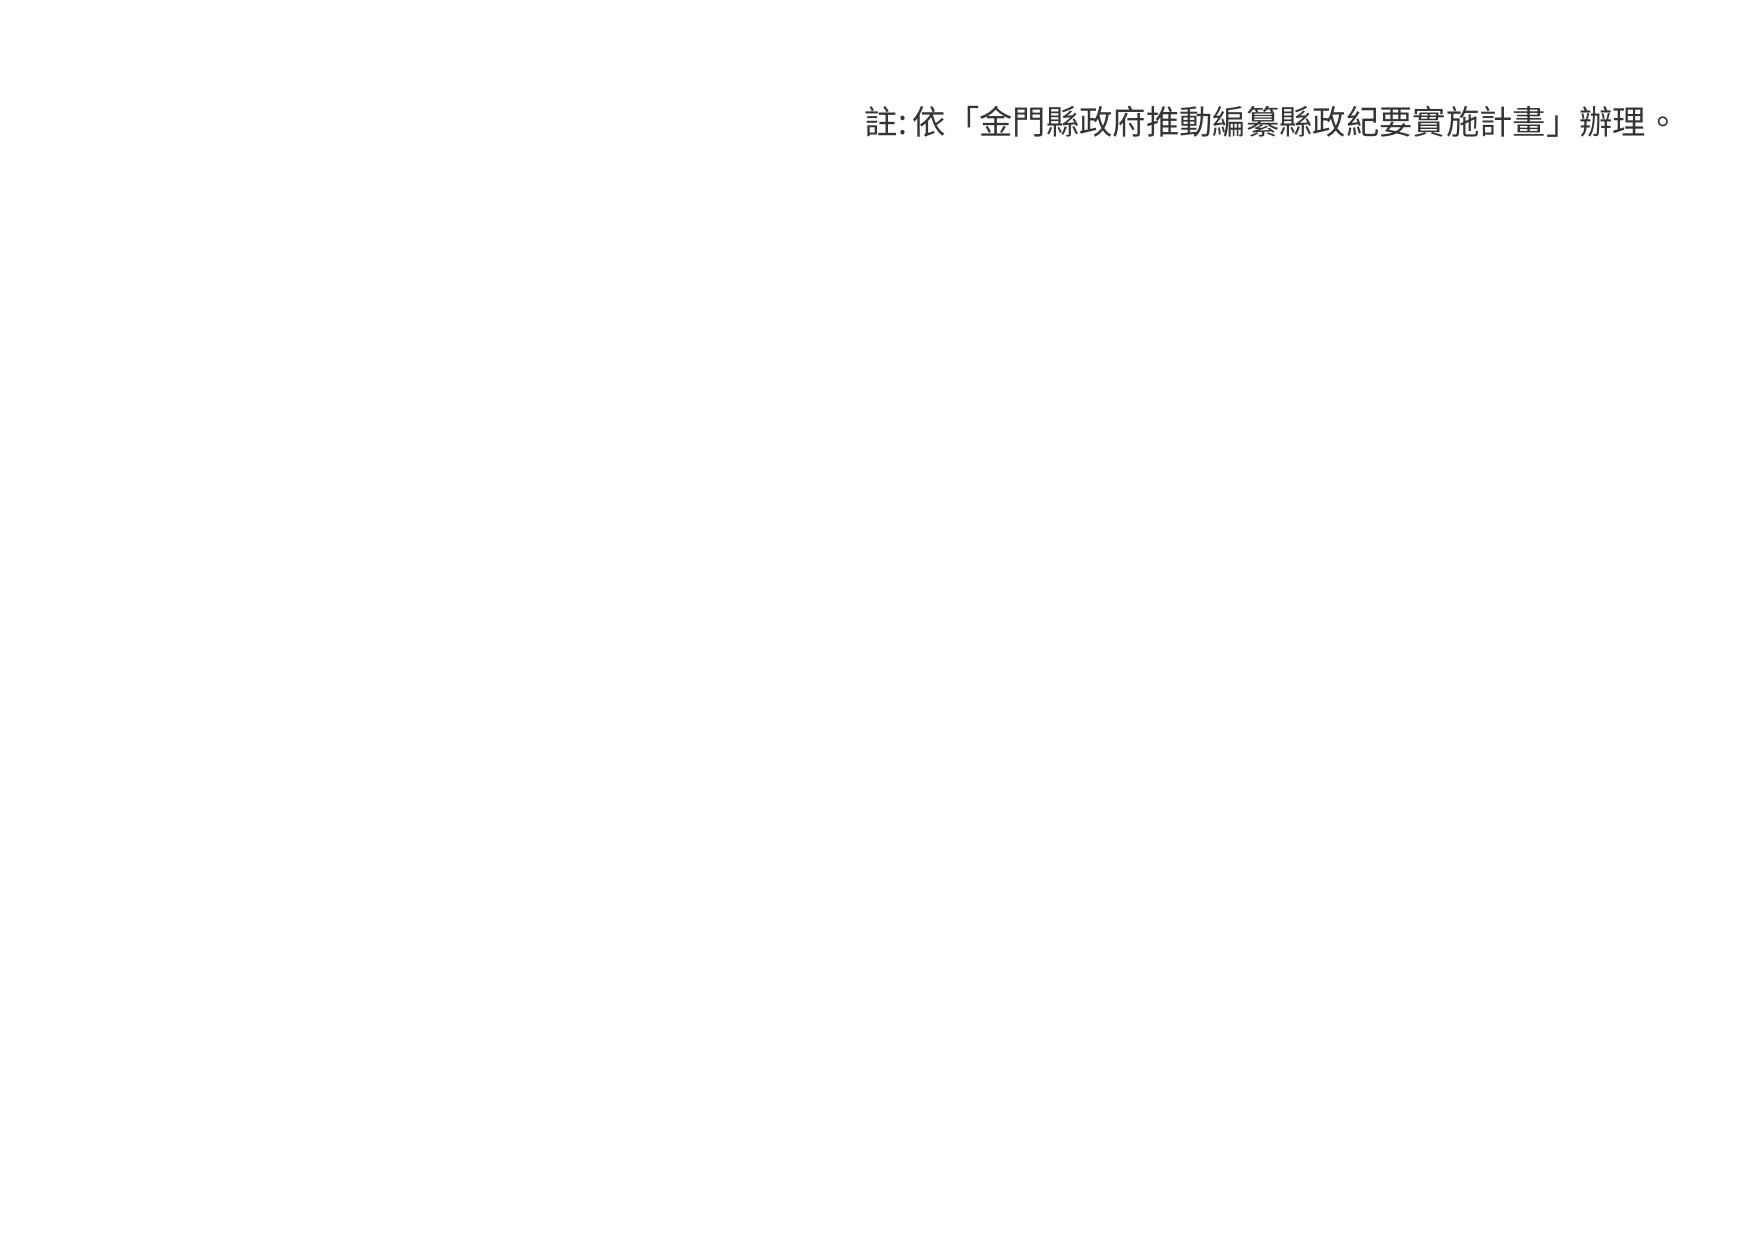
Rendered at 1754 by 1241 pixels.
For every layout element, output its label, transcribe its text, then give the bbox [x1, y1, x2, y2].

text 註: 依「金門縣政府推動編纂縣政紀要實施計畫」辦理。 [75, 76, 1679, 151]
